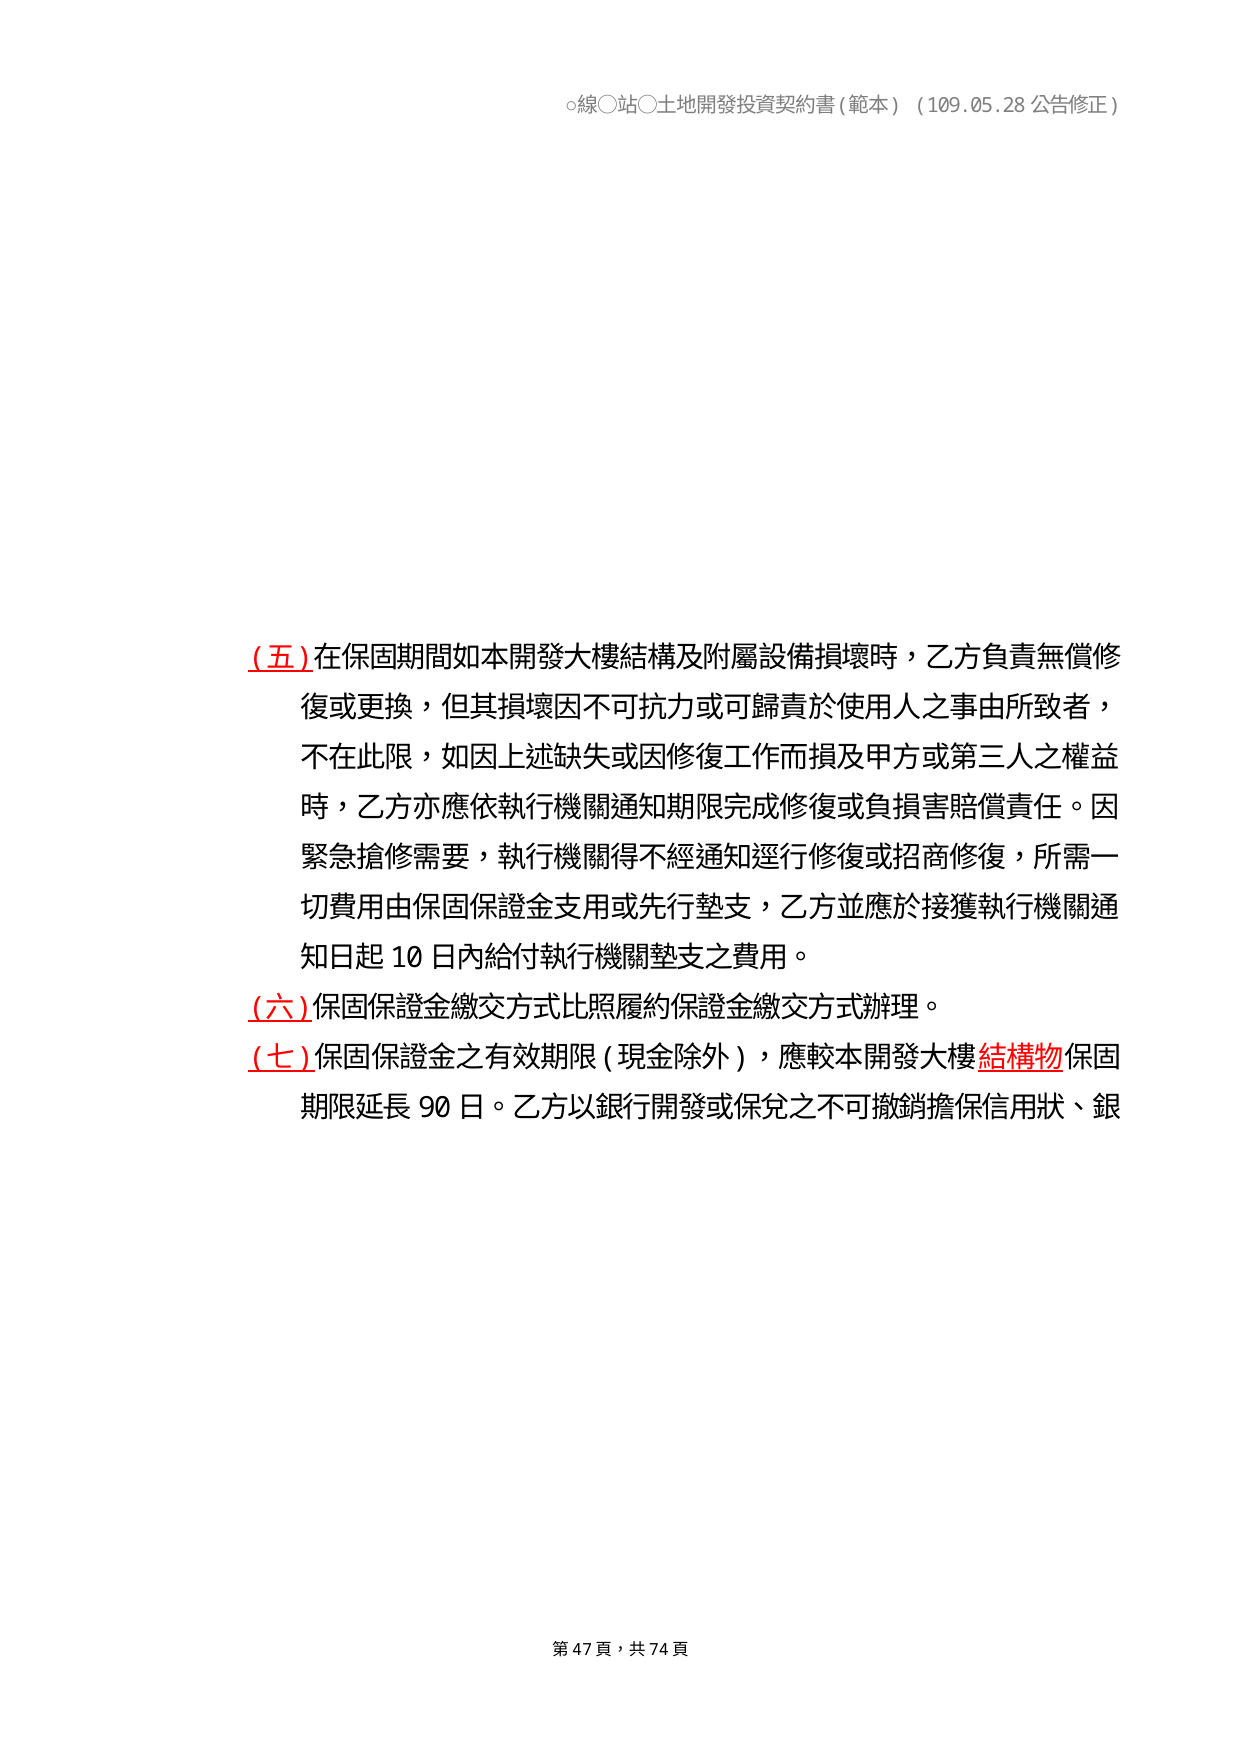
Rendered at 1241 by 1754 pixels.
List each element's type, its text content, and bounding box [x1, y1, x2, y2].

text (七)保固保證金之有效期限(現金除外)，應較本開發大樓結構物保固期限延長90日。乙方以銀行開發或保兌之不可撤銷擔保信用狀、銀 [248, 1027, 1122, 1127]
text (六)保固保證金繳交方式比照履約保證金繳交方式辦理。 [248, 977, 1122, 1027]
text (五)在保固期間如本開發大樓結構及附屬設備損壞時，乙方負責無償修復或更換，但其損壞因不可抗力或可歸責於使用人之事由所致者，不在此限，如因上述缺失或因修復工作而損及甲方或第三人之權益時，乙方亦應依執行機關通知期限完成修復或負損害賠償責任。因緊急搶修需要，執行機關得不經通知逕行修復或招商修復，所需一切費用由保固保證金支用或先行墊支，乙方並應於接獲執行機關通知日起10日內給付執行機關墊支之費用。 [248, 627, 1122, 977]
